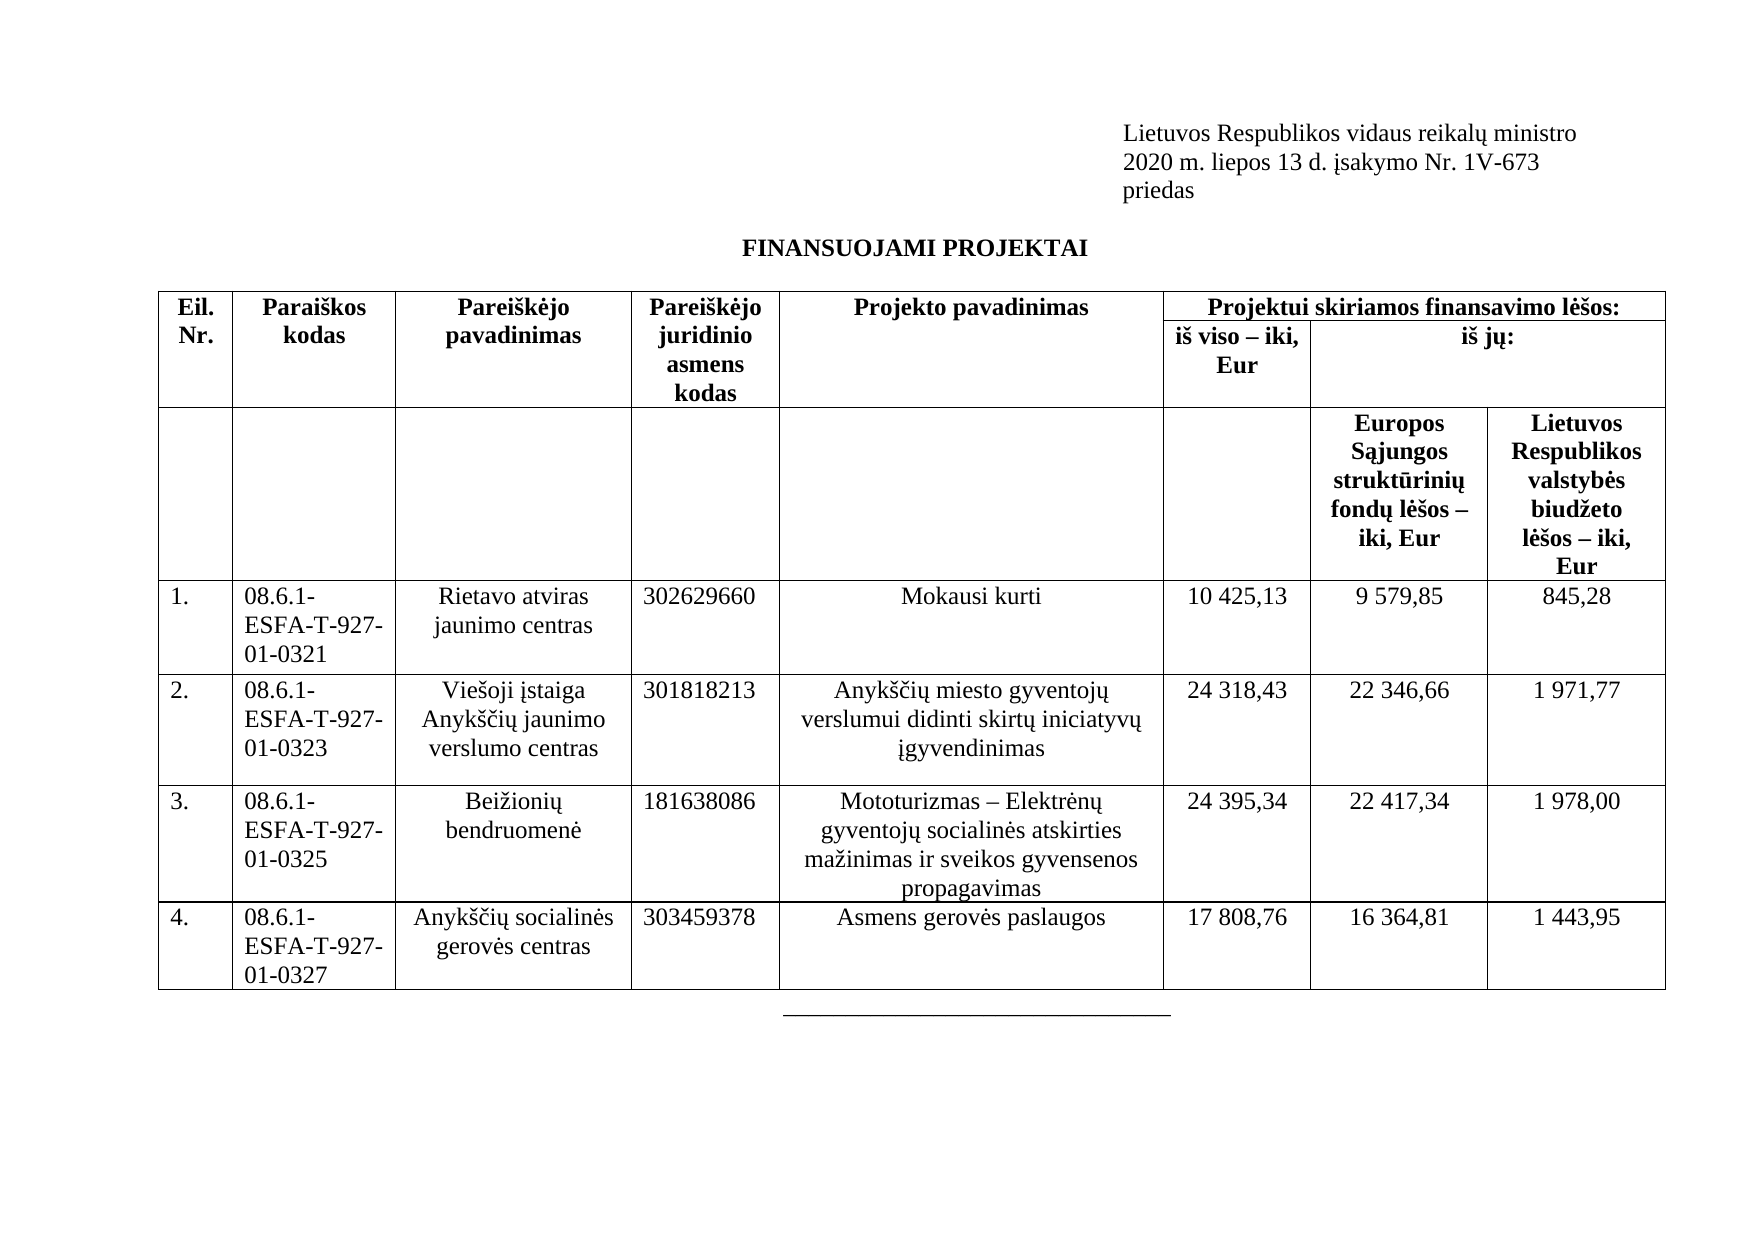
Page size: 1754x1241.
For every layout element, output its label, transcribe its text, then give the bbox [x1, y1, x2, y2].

table_cell [233, 408, 395, 580]
table_cell 24 318,43 [1164, 675, 1310, 785]
text FINANSUOJAMI PROJEKTAI [148, 233, 1683, 262]
table_cell Asmens gerovės paslaugos [780, 903, 1163, 989]
table_cell [159, 408, 232, 580]
table_cell Viešoji įstaiga Anykščių jaunimo verslumo centras [396, 675, 631, 785]
table_cell 181638086 [632, 786, 779, 901]
table_cell 1 978,00 [1488, 786, 1665, 901]
table_cell 08.6.1-ESFA-T-927-01-0325 [233, 786, 395, 901]
table_cell 9 579,85 [1311, 581, 1487, 674]
table_header Projektui skiriamos finansavimo lėšos: [1164, 292, 1665, 320]
table_cell iš jų: [1311, 321, 1665, 407]
table_cell [780, 408, 1163, 580]
table_cell 1 443,95 [1488, 903, 1665, 989]
table_cell [396, 408, 631, 580]
table_cell [1164, 408, 1310, 580]
table_cell 845,28 [1488, 581, 1665, 674]
table_cell Rietavo atviras jaunimo centras [396, 581, 631, 674]
table_cell 16 364,81 [1311, 903, 1487, 989]
table_cell 4. [159, 903, 232, 989]
table_cell 301818213 [632, 675, 779, 785]
table_cell Europos Sąjungos struktūrinių fondų lėšos – iki, Eur [1311, 408, 1487, 580]
table_cell 1. [159, 581, 232, 674]
table_header Projekto pavadinimas [780, 292, 1163, 407]
text Lietuvos Respublikos vidaus reikalų ministro [148, 118, 1683, 147]
table_cell Beižionių bendruomenė [396, 786, 631, 901]
table_header Pareiškėjo pavadinimas [396, 292, 631, 407]
table_cell 3. [159, 786, 232, 901]
table_header Paraiškos kodas [233, 292, 395, 407]
table_cell 10 425,13 [1164, 581, 1310, 674]
table_header Eil. Nr. [159, 292, 232, 407]
table_cell 303459378 [632, 903, 779, 989]
table_header Pareiškėjo juridinio asmens kodas [632, 292, 779, 407]
table_cell Anykščių socialinės gerovės centras [396, 903, 631, 989]
text 2020 m. liepos 13 d. įsakymo Nr. 1V-673 [148, 147, 1683, 176]
table_cell 08.6.1-ESFA-T-927-01-0321 [233, 581, 395, 674]
table_cell 08.6.1-ESFA-T-927-01-0323 [233, 675, 395, 785]
table_cell 302629660 [632, 581, 779, 674]
table_cell 1 971,77 [1488, 675, 1665, 785]
table_cell [632, 408, 779, 580]
table_cell 2. [159, 675, 232, 785]
text priedas [1122, 176, 1683, 204]
table_cell 08.6.1-ESFA-T-927-01-0327 [233, 903, 395, 989]
table_cell 22 417,34 [1311, 786, 1487, 901]
table_cell Anykščių miesto gyventojų verslumui didinti skirtų iniciatyvų įgyvendinimas [780, 675, 1163, 785]
table_cell iš viso – iki, Eur [1164, 321, 1310, 407]
table_cell 17 808,76 [1164, 903, 1310, 989]
table_cell 22 346,66 [1311, 675, 1487, 785]
table_cell 24 395,34 [1164, 786, 1310, 901]
table_cell Mototurizmas – Elektrėnų gyventojų socialinės atskirties mažinimas ir sveikos gyvensenos propagavimas [780, 786, 1163, 901]
text _______________________________ [148, 990, 1683, 1018]
table_cell Lietuvos Respublikos valstybės biudžeto lėšos – iki, Eur [1488, 408, 1665, 580]
table_cell Mokausi kurti [780, 581, 1163, 674]
